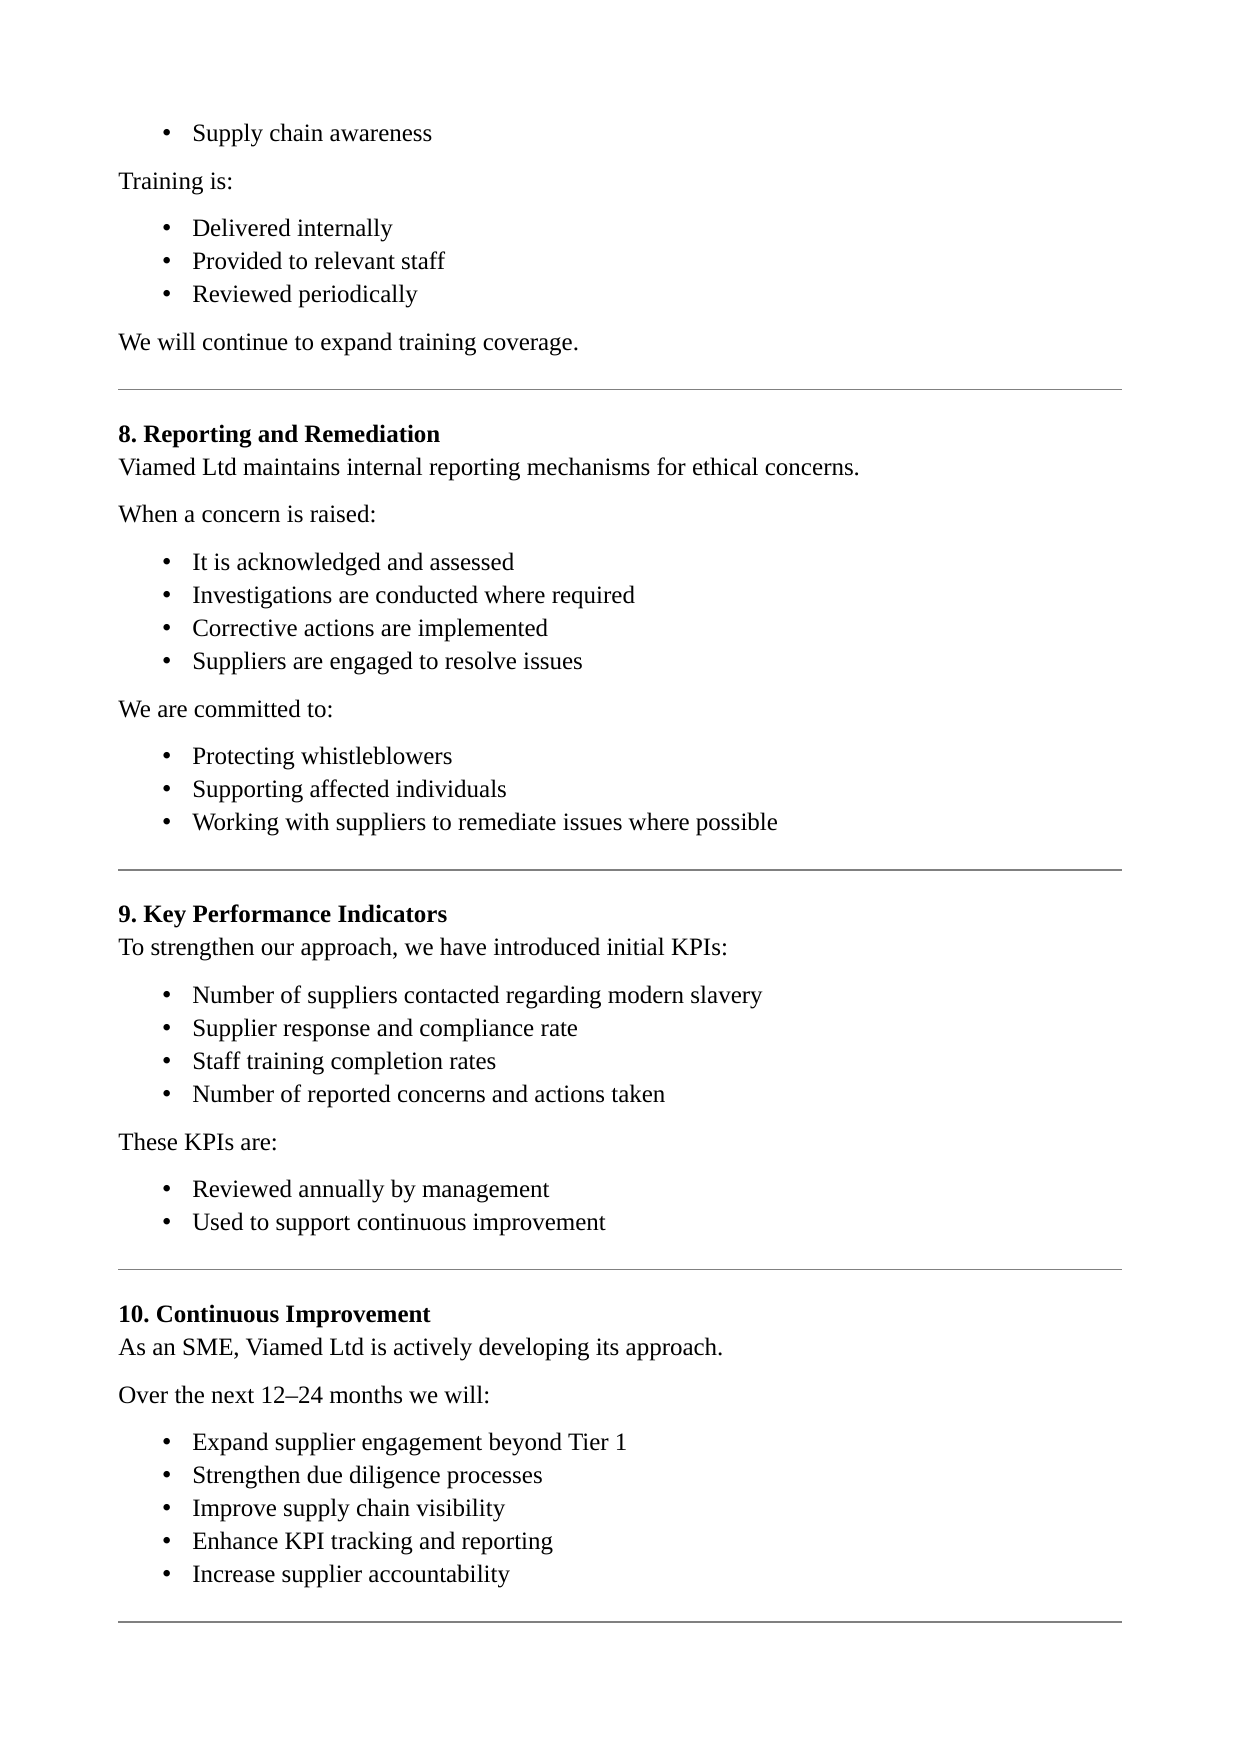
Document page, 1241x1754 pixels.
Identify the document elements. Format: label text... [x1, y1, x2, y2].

list Supporting affected individuals [162, 774, 1122, 803]
list Provided to relevant staff [162, 246, 1122, 275]
list Protecting whistleblowers [162, 741, 1122, 770]
list Used to support continuous improvement [162, 1207, 1122, 1236]
list Improve supply chain visibility [162, 1493, 1122, 1522]
list Investigations are conducted where required [162, 580, 1122, 609]
list Corrective actions are implemented [162, 613, 1122, 642]
list Increase supplier accountability [162, 1559, 1122, 1588]
text 8. Reporting and Remediation Viamed Ltd maintains internal reporting mechanisms for ethical concerns. [118, 419, 1122, 481]
list Number of suppliers contacted regarding modern slavery [162, 980, 1122, 1009]
text 10. Continuous Improvement As an SME, Viamed Ltd is actively developing its approach. [118, 1299, 1122, 1361]
list Number of reported concerns and actions taken [162, 1079, 1122, 1108]
list Delivered internally [162, 213, 1122, 242]
list Enhance KPI tracking and reporting [162, 1526, 1122, 1555]
list Expand supplier engagement beyond Tier 1 [162, 1427, 1122, 1456]
text 9. Key Performance Indicators To strengthen our approach, we have introduced initial KPIs: [118, 899, 1122, 961]
text Training is: [118, 166, 1122, 194]
text We will continue to expand training coverage. [118, 327, 1122, 356]
list It is acknowledged and assessed [162, 547, 1122, 576]
text Over the next 12–24 months we will: [118, 1380, 1122, 1408]
list Supply chain awareness [162, 118, 1122, 147]
list Working with suppliers to remediate issues where possible [162, 807, 1122, 836]
list Supplier response and compliance rate [162, 1013, 1122, 1042]
text These KPIs are: [118, 1127, 1122, 1155]
list Strengthen due diligence processes [162, 1460, 1122, 1489]
list Reviewed periodically [162, 279, 1122, 308]
text When a concern is raised: [118, 499, 1122, 528]
text We are committed to: [118, 694, 1122, 722]
list Staff training completion rates [162, 1046, 1122, 1075]
list Suppliers are engaged to resolve issues [162, 646, 1122, 675]
list Reviewed annually by management [162, 1174, 1122, 1203]
